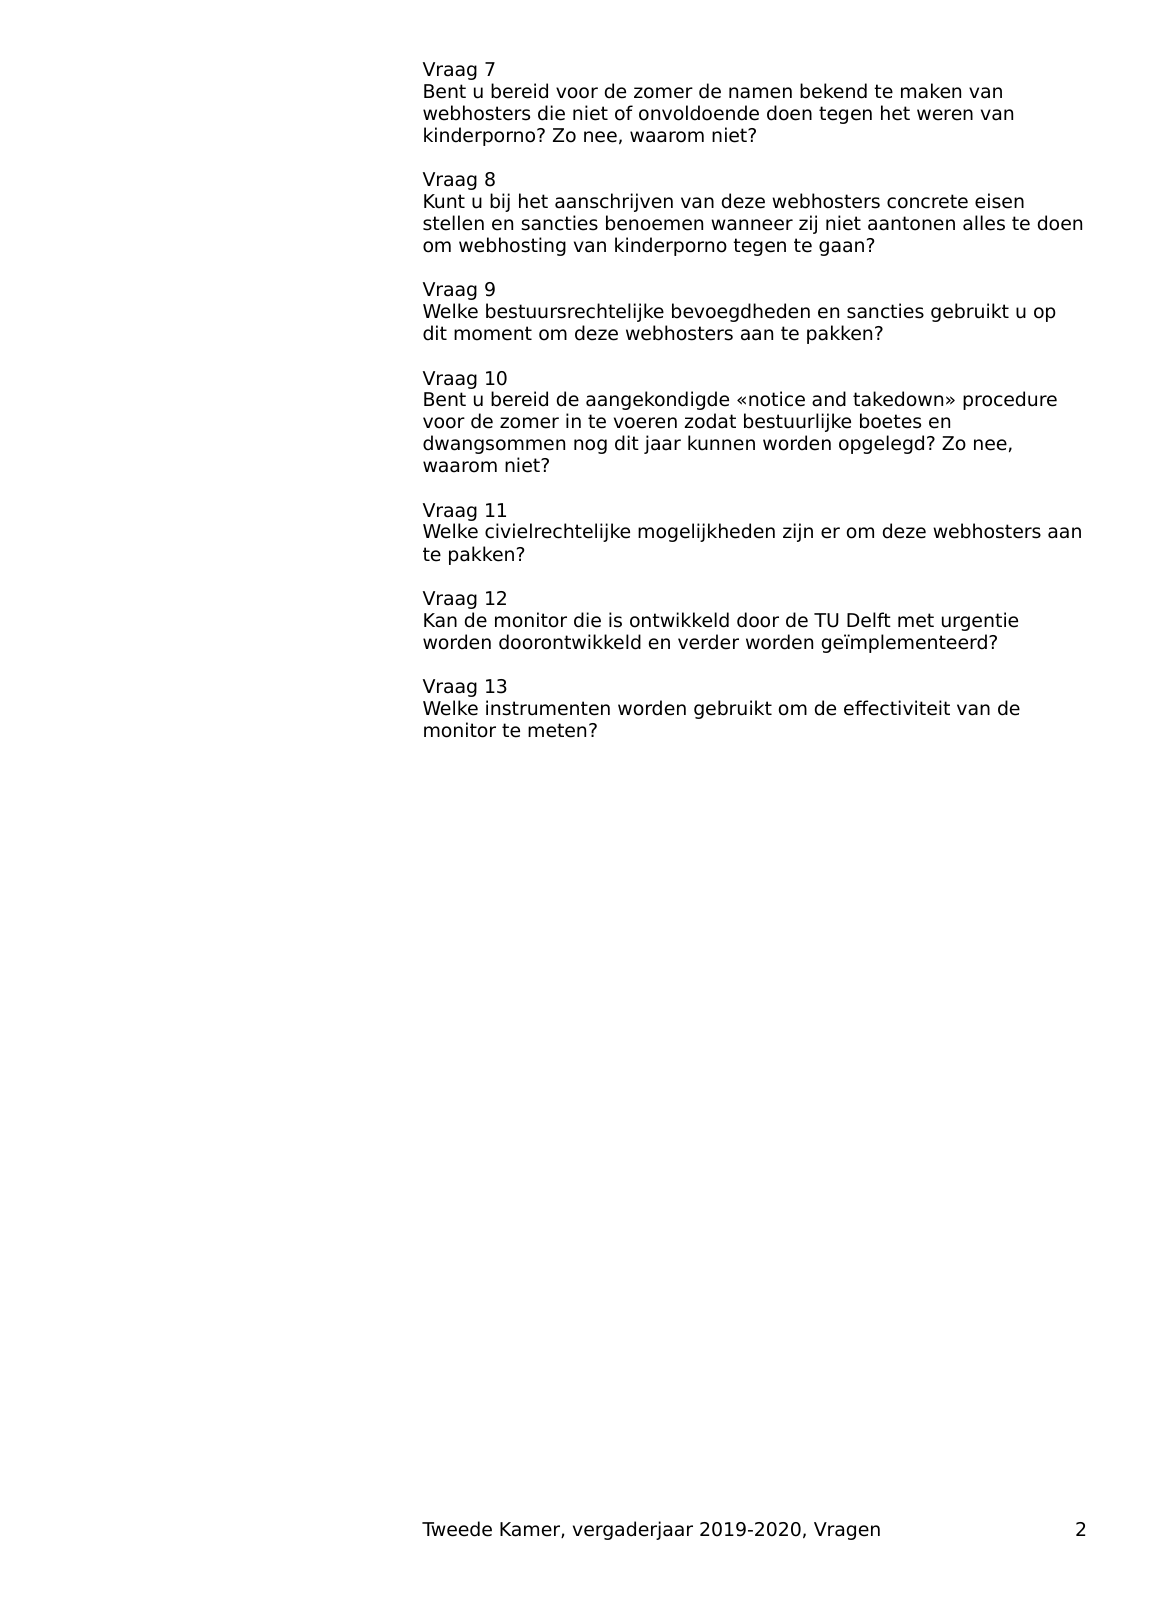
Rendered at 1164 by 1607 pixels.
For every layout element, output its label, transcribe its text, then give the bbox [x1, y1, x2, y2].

text Welke bestuursrechtelijke bevoegdheden en sancties gebruikt u op dit moment om deze webhosters aan te pakken? [422, 301, 1087, 345]
text Vraag 8 [422, 169, 1087, 191]
text Vraag 13 [422, 676, 1087, 698]
text Vraag 11 [422, 499, 1087, 521]
text Vraag 7 [422, 59, 1087, 81]
text Welke civielrechtelijke mogelijkheden zijn er om deze webhosters aan te pakken? [422, 521, 1087, 565]
text Kan de monitor die is ontwikkeld door de TU Delft met urgentie worden doorontwikkeld en verder worden geïmplementeerd? [422, 609, 1087, 653]
text Vraag 10 [422, 367, 1087, 389]
text Vraag 9 [422, 279, 1087, 301]
text Welke instrumenten worden gebruikt om de effectiviteit van de monitor te meten? [422, 698, 1087, 742]
text Kunt u bij het aanschrijven van deze webhosters concrete eisen stellen en sancties benoemen wanneer zij niet aantonen alles te doen om webhosting van kinderporno tegen te gaan? [422, 191, 1087, 257]
text Bent u bereid de aangekondigde «notice and takedown» procedure voor de zomer in te voeren zodat bestuurlijke boetes en dwangsommen nog dit jaar kunnen worden opgelegd? Zo nee, waarom niet? [422, 389, 1087, 477]
text Vraag 12 [422, 588, 1087, 609]
text Bent u bereid voor de zomer de namen bekend te maken van webhosters die niet of onvoldoende doen tegen het weren van kinderporno? Zo nee, waarom niet? [422, 81, 1087, 147]
